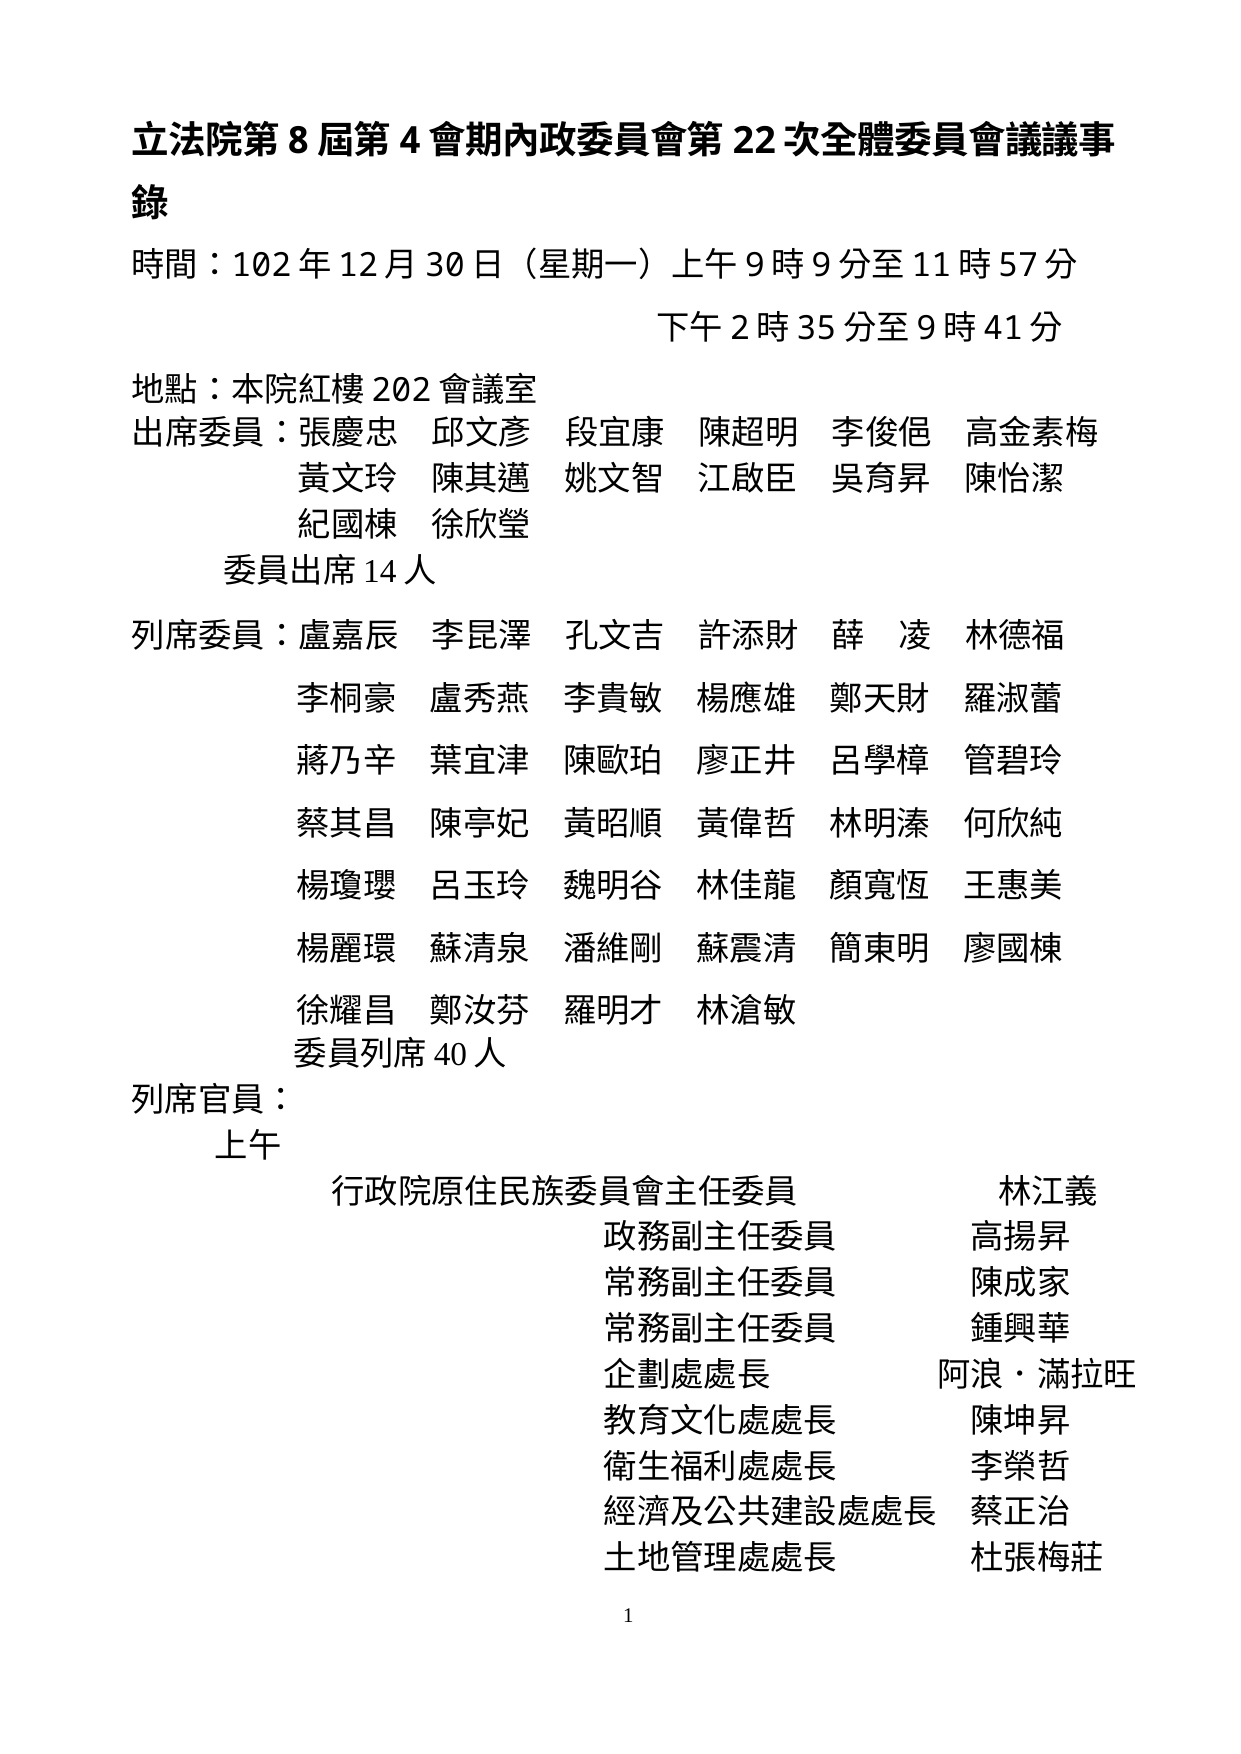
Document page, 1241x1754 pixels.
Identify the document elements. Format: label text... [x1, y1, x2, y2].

text 行政院原住民族委員會主任委員 林江義 [131, 1166, 1125, 1212]
text 出席委員：張慶忠 邱文彥 段宜康 陳超明 李俊俋 高金素梅 [131, 408, 1140, 454]
text 紀國棟 徐欣瑩 [298, 500, 1140, 546]
text 委員列席40人 [293, 1029, 1140, 1075]
text 常務副主任委員 陳成家 [604, 1258, 1176, 1304]
text 委員出席14人 [148, 546, 1140, 591]
text 常務副主任委員 鍾興華 [604, 1304, 1176, 1350]
text 蔡其昌 陳亭妃 黃昭順 黃偉哲 林明溱 何欣純 [296, 779, 1151, 841]
text 列席官員： [131, 1075, 1125, 1121]
text 地點：本院紅樓202會議室 [131, 346, 1125, 408]
text 楊麗環 蘇清泉 潘維剛 蘇震清 簡東明 廖國棟 [296, 904, 1151, 966]
text 土地管理處處長 杜張梅莊 [604, 1533, 1176, 1579]
text 下午2時35分至9時41分 [213, 283, 1125, 346]
text 時間：102年12月30日（星期一）上午9時9分至11時57分 [131, 221, 1125, 283]
text 政務副主任委員 高揚昇 [604, 1212, 1176, 1258]
text 立法院第8屆第4會期內政委員會第22次全體委員會議議事錄 [131, 96, 1125, 221]
text 李桐豪 盧秀燕 李貴敏 楊應雄 鄭天財 羅淑蕾 [296, 654, 1151, 716]
text 衛生福利處處長 李榮哲 [604, 1441, 1226, 1487]
text 列席委員：盧嘉辰 李昆澤 孔文吉 許添財 薛 凌 林德福 [131, 591, 1151, 654]
text 徐耀昌 鄭汝芬 羅明才 林滄敏 [296, 966, 1151, 1029]
text 蔣乃辛 葉宜津 陳歐珀 廖正井 呂學樟 管碧玲 [296, 716, 1151, 779]
text 企劃處處長 阿浪．滿拉旺 [604, 1350, 1199, 1396]
text 經濟及公共建設處處長 蔡正治 [604, 1487, 1176, 1533]
text 黃文玲 陳其邁 姚文智 江啟臣 吳育昇 陳怡潔 [298, 454, 1140, 500]
text 楊瓊瓔 呂玉玲 魏明谷 林佳龍 顏寬恆 王惠美 [296, 841, 1151, 904]
text 教育文化處處長 陳坤昇 [604, 1396, 1176, 1441]
text 上午 [131, 1121, 1125, 1166]
